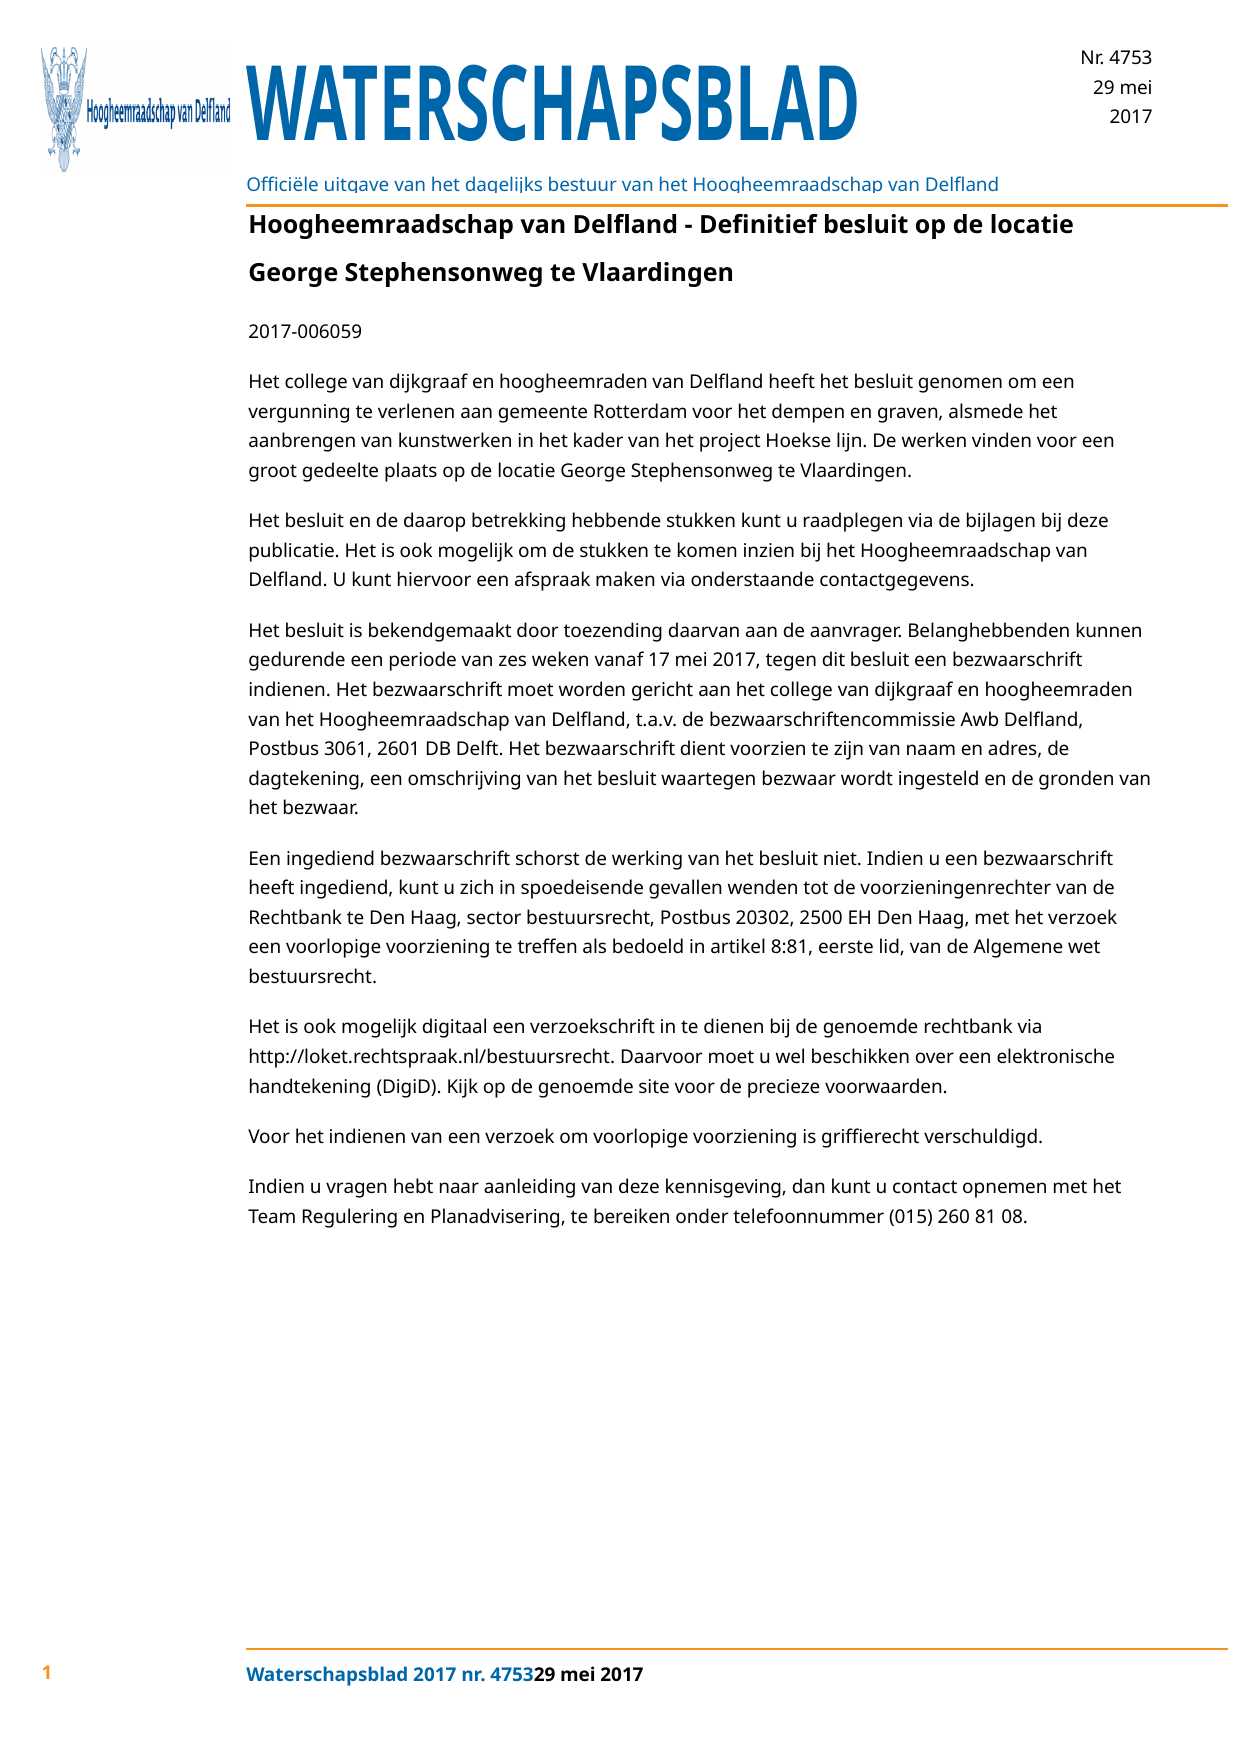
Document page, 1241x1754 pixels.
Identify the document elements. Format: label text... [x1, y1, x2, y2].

text Een ingediend bezwaarschrift schorst de werking van het besluit niet. Indien u een bezwaarschrift heeft ingediend, kunt u zich in spoedeisende gevallen wenden tot de voorzieningenrechter van de Rechtbank te Den Haag, sector bestuursrecht, Postbus 20302, 2500 EH Den Haag, met het verzoek een voorlopige voorziening te treffen als bedoeld in artikel 8:81, eerste lid, van de Algemene wet bestuursrecht. [248, 845, 1152, 989]
text Het besluit is bekendgemaakt door toezending daarvan aan de aanvrager. Belanghebbenden kunnen gedurende een periode van zes weken vanaf 17 mei 2017, tegen dit besluit een bezwaarschrift indienen. Het bezwaarschrift moet worden gericht aan het college van dijkgraaf en hoogheemraden van het Hoogheemraadschap van Delfland, t.a.v. de bezwaarschriftencommissie Awb Delfland, Postbus 3061, 2601 DB Delft. Het bezwaarschrift dient voorzien te zijn van naam en adres, de dagtekening, een omschrijving van het besluit waartegen bezwaar wordt ingesteld en de gronden van het bezwaar. [248, 617, 1152, 820]
text Het is ook mogelijk digitaal een verzoekschrift in te dienen bij de genoemde rechtbank via http://loket.rechtspraak.nl/bestuursrecht. Daarvoor moet u wel beschikken over een elektronische handtekening (DigiD). Kijk op de genoemde site voor de precieze voorwaarden. [248, 1014, 1152, 1099]
text 2017-006059 [248, 318, 1152, 344]
text Het besluit en de daarop betrekking hebbende stukken kunt u raadplegen via de bijlagen bij deze publicatie. Het is ook mogelijk om de stukken te komen inzien bij het Hoogheemraadschap van Delfland. U kunt hiervoor een afspraak maken via onderstaande contactgegevens. [248, 507, 1152, 592]
text Het college van dijkgraaf en hoogheemraden van Delfland heeft het besluit genomen om een vergunning te verlenen aan gemeente Rotterdam voor het dempen en graven, alsmede het aanbrengen van kunstwerken in het kader van het project Hoekse lijn. De werken vinden voor een groot gedeelte plaats op de locatie George Stephensonweg te Vlaardingen. [248, 368, 1152, 483]
picture [41, 47, 231, 172]
text Indien u vragen hebt naar aanleiding van deze kennisgeving, dan kunt u contact opnemen met het Team Regulering en Planadvisering, te bereiken onder telefoonnummer (015) 260 81 08. [248, 1174, 1152, 1229]
text Hoogheemraadschap van Delfland - Definitief besluit op de locatie George Stephensonweg te Vlaardingen [248, 207, 1152, 288]
text Voor het indienen van een verzoek om voorlopige voorziening is griffierecht verschuldigd. [248, 1123, 1152, 1149]
